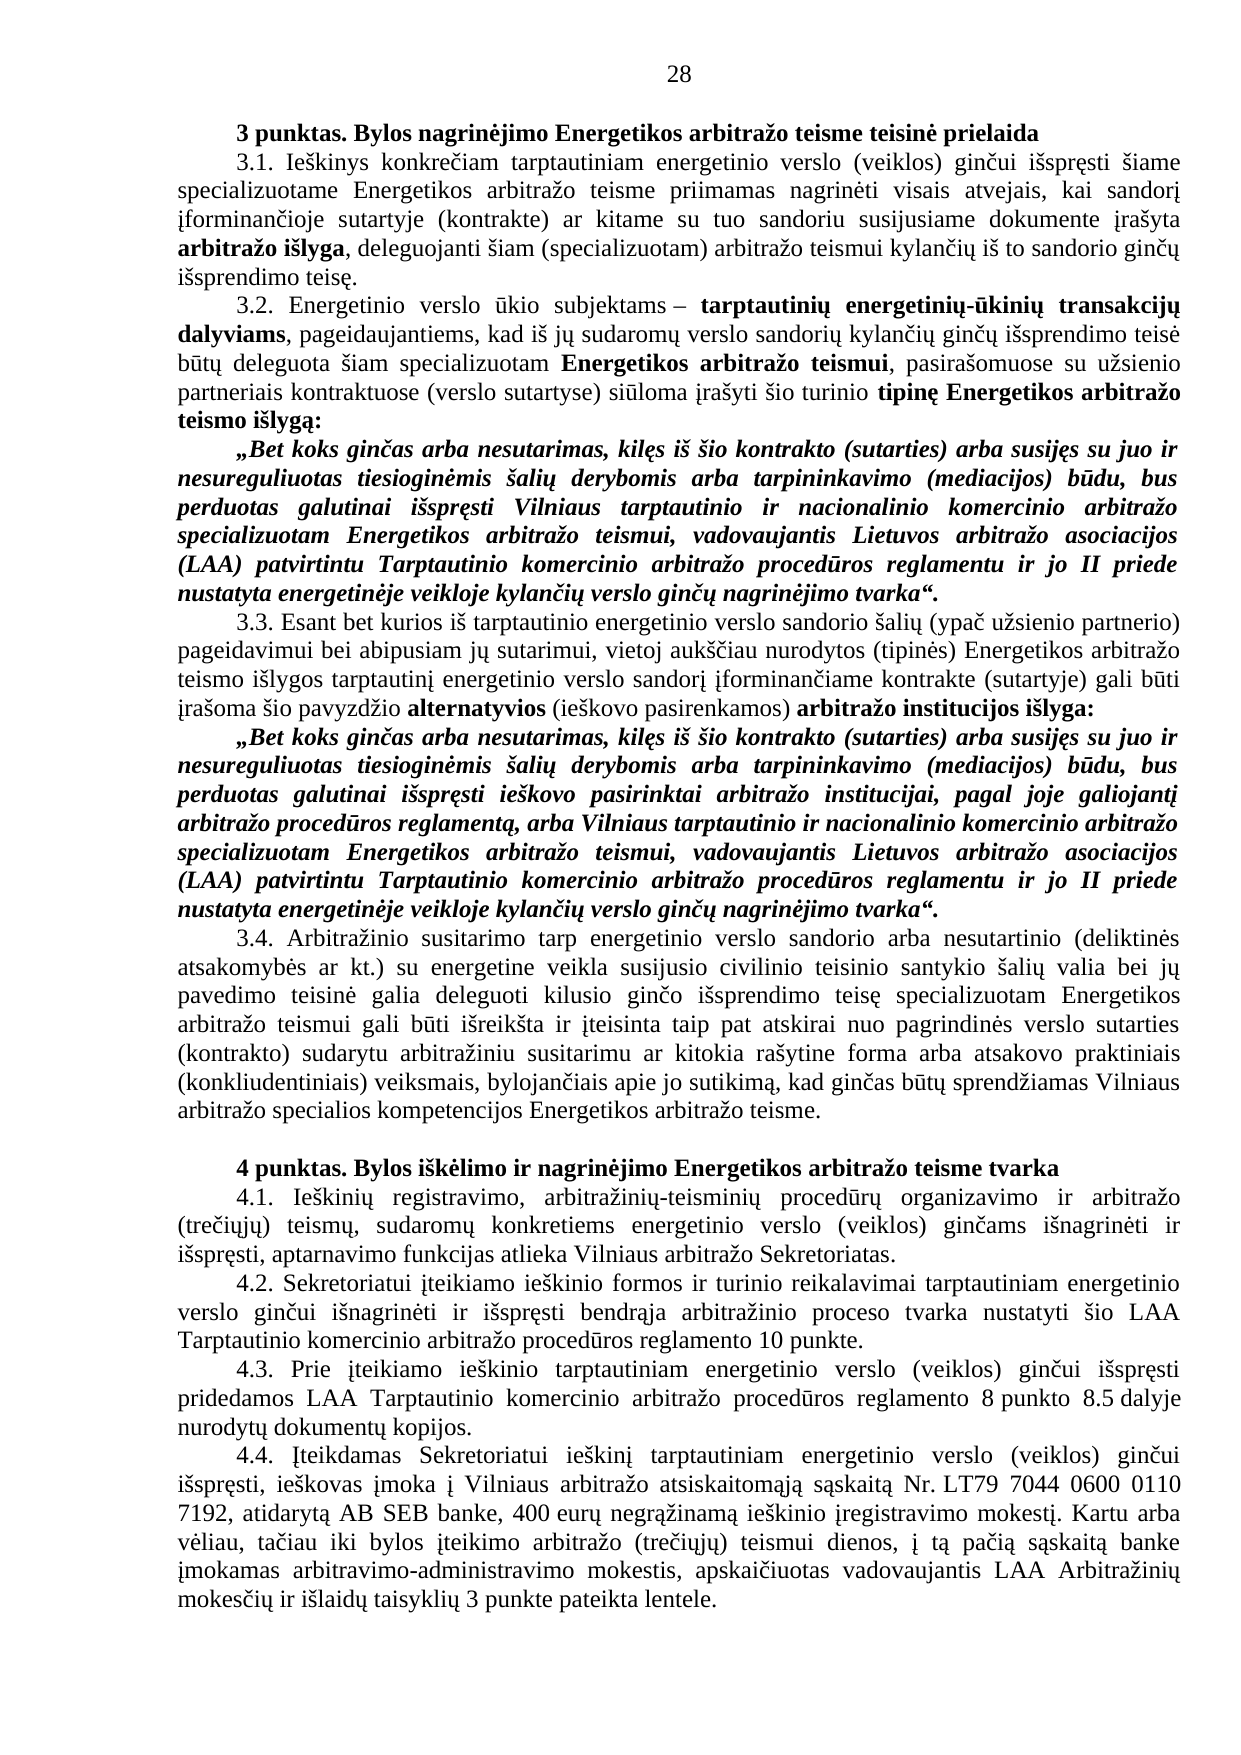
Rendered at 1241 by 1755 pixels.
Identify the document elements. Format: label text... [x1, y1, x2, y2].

text 4.3. Prie įteikiamo ieškinio tarptautiniam energetinio verslo (veiklos) ginčui išspręsti pridedamos LAA Tarptautinio komercinio arbitražo procedūros reglamento 8 punkto 8.5 dalyje nurodytų dokumentų kopijos. [177, 1354, 1181, 1441]
text „Bet koks ginčas arba nesutarimas, kilęs iš šio kontrakto (sutarties) arba susijęs su juo ir nesureguliuotas tiesioginėmis šalių derybomis arba tarpininkavimo (mediacijos) būdu, bus perduotas galutinai išspręsti ieškovo pasirinktai arbitražo institucijai, pagal joje galiojantį arbitražo procedūros reglamentą, arba Vilniaus tarptautinio ir nacionalinio komercinio arbitražo specializuotam Energetikos arbitražo teismui, vadovaujantis Lietuvos arbitražo asociacijos (LAA) patvirtintu Tarptautinio komercinio arbitražo procedūros reglamentu ir jo II priede nustatyta energetinėje veikloje kylančių verslo ginčų nagrinėjimo tvarka“. [177, 722, 1181, 923]
text 4.2. Sekretoriatui įteikiamo ieškinio formos ir turinio reikalavimai tarptautiniam energetinio verslo ginčui išnagrinėti ir išspręsti bendrąja arbitražinio proceso tvarka nustatyti šio LAA Tarptautinio komercinio arbitražo procedūros reglamento 10 punkte. [177, 1268, 1181, 1354]
text 4.4. Įteikdamas Sekretoriatui ieškinį tarptautiniam energetinio verslo (veiklos) ginčui išspręsti, ieškovas įmoka į Vilniaus arbitražo atsiskaitomąją sąskaitą Nr. LT79 7044 0600 0110 7192, atidarytą AB SEB banke, 400 eurų negrąžinamą ieškinio įregistravimo mokestį. Kartu arba vėliau, tačiau iki bylos įteikimo arbitražo (trečiųjų) teismui dienos, į tą pačią sąskaitą banke įmokamas arbitravimo‑administravimo mokestis, apskaičiuotas vadovaujantis LAA Arbitražinių mokesčių ir išlaidų taisyklių 3 punkte pateikta lentele. [177, 1441, 1181, 1613]
text 3 punktas. Bylos nagrinėjimo Energetikos arbitražo teisme teisinė prielaida [177, 118, 1181, 147]
text 4.1. Ieškinių registravimo, arbitražinių-teisminių procedūrų organizavimo ir arbitražo (trečiųjų) teismų, sudaromų konkretiems energetinio verslo (veiklos) ginčams išnagrinėti ir išspręsti, aptarnavimo funkcijas atlieka Vilniaus arbitražo Sekretoriatas. [177, 1182, 1181, 1268]
text 3.4. Arbitražinio susitarimo tarp energetinio verslo sandorio arba nesutartinio (deliktinės atsakomybės ar kt.) su energetine veikla susijusio civilinio teisinio santykio šalių valia bei jų pavedimo teisinė galia deleguoti kilusio ginčo išsprendimo teisę specializuotam Energetikos arbitražo teismui gali būti išreikšta ir įteisinta taip pat atskirai nuo pagrindinės verslo sutarties (kontrakto) sudarytu arbitražiniu susitarimu ar kitokia rašytine forma arba atsakovo praktiniais (konkliudentiniais) veiksmais, bylojančiais apie jo sutikimą, kad ginčas būtų sprendžiamas Vilniaus arbitražo specialios kompetencijos Energetikos arbitražo teisme. [177, 923, 1181, 1124]
text 3.3. Esant bet kurios iš tarptautinio energetinio verslo sandorio šalių (ypač užsienio partnerio) pageidavimui bei abipusiam jų sutarimui, vietoj aukščiau nurodytos (tipinės) Energetikos arbitražo teismo išlygos tarptautinį energetinio verslo sandorį įforminančiame kontrakte (sutartyje) gali būti įrašoma šio pavyzdžio alternatyvios (ieškovo pasirenkamos) arbitražo institucijos išlyga: [177, 607, 1181, 722]
text „Bet koks ginčas arba nesutarimas, kilęs iš šio kontrakto (sutarties) arba susijęs su juo ir nesureguliuotas tiesioginėmis šalių derybomis arba tarpininkavimo (mediacijos) būdu, bus perduotas galutinai išspręsti Vilniaus tarptautinio ir nacionalinio komercinio arbitražo specializuotam Energetikos arbitražo teismui, vadovaujantis Lietuvos arbitražo asociacijos (LAA) patvirtintu Tarptautinio komercinio arbitražo procedūros reglamentu ir jo II priede nustatyta energetinėje veikloje kylančių verslo ginčų nagrinėjimo tvarka“. [177, 434, 1181, 607]
text 3.1. Ieškinys konkrečiam tarptautiniam energetinio verslo (veiklos) ginčui išspręsti šiame specializuotame Energetikos arbitražo teisme priimamas nagrinėti visais atvejais, kai sandorį įforminančioje sutartyje (kontrakte) ar kitame su tuo sandoriu susijusiame dokumente įrašyta arbitražo išlyga, deleguojanti šiam (specializuotam) arbitražo teismui kylančių iš to sandorio ginčų išsprendimo teisę. [177, 147, 1181, 291]
text 3.2. Energetinio verslo ūkio subjektams – tarptautinių energetinių-ūkinių transakcijų dalyviams, pageidaujantiems, kad iš jų sudaromų verslo sandorių kylančių ginčų išsprendimo teisė būtų deleguota šiam specializuotam Energetikos arbitražo teismui, pasirašomuose su užsienio partneriais kontraktuose (verslo sutartyse) siūloma įrašyti šio turinio tipinę Energetikos arbitražo teismo išlygą: [177, 291, 1181, 434]
text 4 punktas. Bylos iškėlimo ir nagrinėjimo Energetikos arbitražo teisme tvarka [177, 1153, 1181, 1182]
